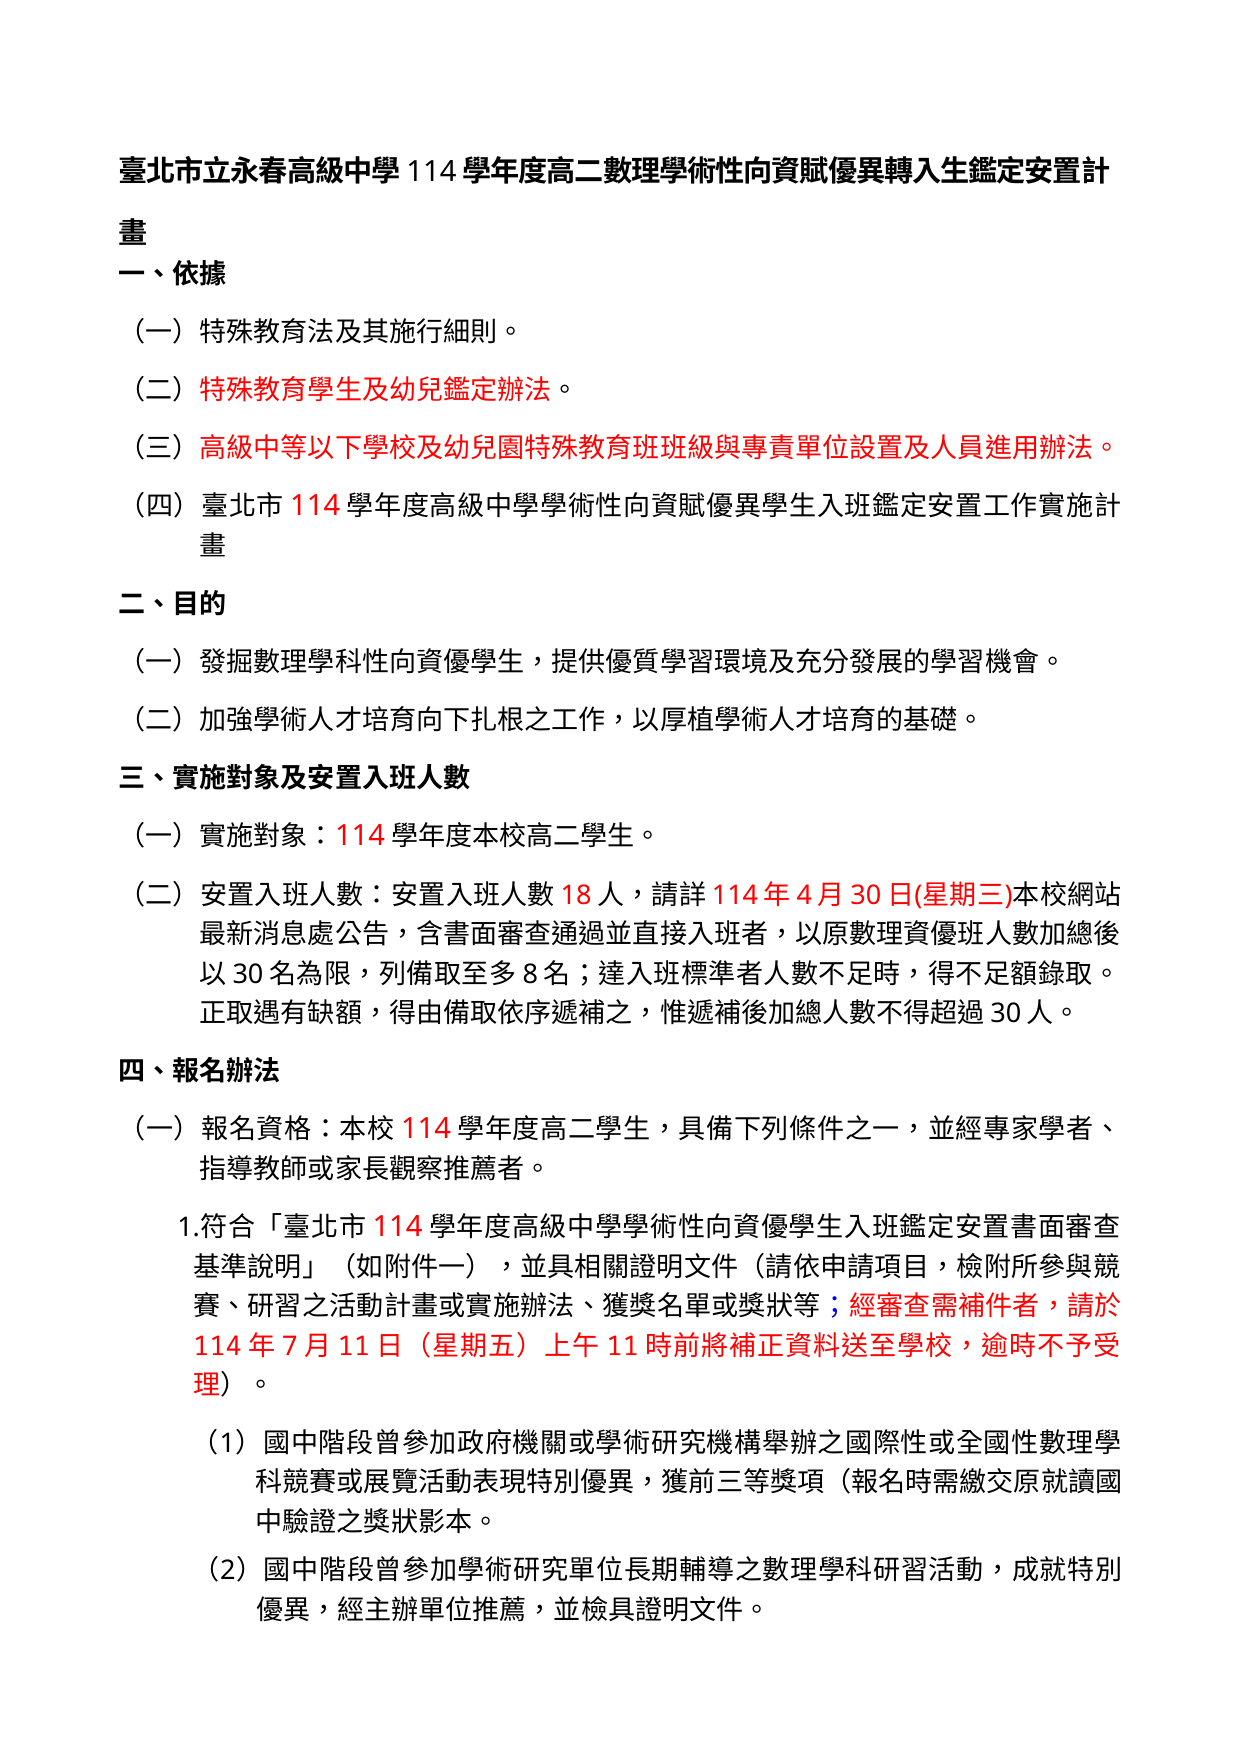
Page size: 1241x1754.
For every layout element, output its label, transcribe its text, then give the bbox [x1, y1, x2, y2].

text 一、依據 [118, 252, 1122, 291]
text （二）特殊教育學生及幼兒鑑定辦法。 [118, 368, 1122, 407]
text （一）報名資格：本校114學年度高二學生，具備下列條件之一，並經專家學者、指導教師或家長觀察推薦者。 [118, 1107, 1122, 1186]
text 三、實施對象及安置入班人數 [118, 756, 1122, 795]
text 1.符合「臺北市114學年度高級中學學術性向資優學生入班鑑定安置書面審查基準說明」（如附件一），並具相關證明文件（請依申請項目，檢附所參與競賽、研習之活動計畫或實施辦法、獲獎名單或獎狀等；經審查需補件者，請於114年7月11日（星期五）上午11時前將補正資料送至學校，逾時不予受理）。 [177, 1205, 1122, 1402]
text （二）加強學術人才培育向下扎根之工作，以厚植學術人才培育的基礎。 [118, 698, 1122, 737]
text （二）安置入班人數：安置入班人數18人，請詳114年4月30日(星期三)本校網站最新消息處公告，含書面審查通過並直接入班者，以原數理資優班人數加總後以30名為限，列備取至多8名；達入班標準者人數不足時，得不足額錄取。正取遇有缺額，得由備取依序遞補之，惟遞補後加總人數不得超過30人。 [118, 873, 1122, 1030]
text 臺北市立永春高級中學114學年度高二數理學術性向資賦優異轉入生鑑定安置計畫 [118, 127, 1122, 252]
text 四、報名辦法 [118, 1049, 1122, 1088]
text （2）國中階段曾參加學術研究單位長期輔導之數理學科研習活動，成就特別優異，經主辦單位推薦，並檢具證明文件。 [192, 1548, 1122, 1627]
text （一）實施對象：114學年度本校高二學生。 [118, 814, 1122, 854]
text （三）高級中等以下學校及幼兒園特殊教育班班級與專責單位設置及人員進用辦法。 [118, 426, 1122, 465]
text （一）特殊教育法及其施行細則。 [118, 310, 1122, 349]
text （1）國中階段曾參加政府機關或學術研究機構舉辦之國際性或全國性數理學科競賽或展覽活動表現特別優異，獲前三等獎項（報名時需繳交原就讀國中驗證之獎狀影本。 [192, 1421, 1122, 1539]
text （一）發掘數理學科性向資優學生，提供優質學習環境及充分發展的學習機會。 [118, 640, 1122, 679]
text （四）臺北市114學年度高級中學學術性向資賦優異學生入班鑑定安置工作實施計畫 [118, 484, 1122, 563]
text 二、目的 [118, 582, 1122, 621]
